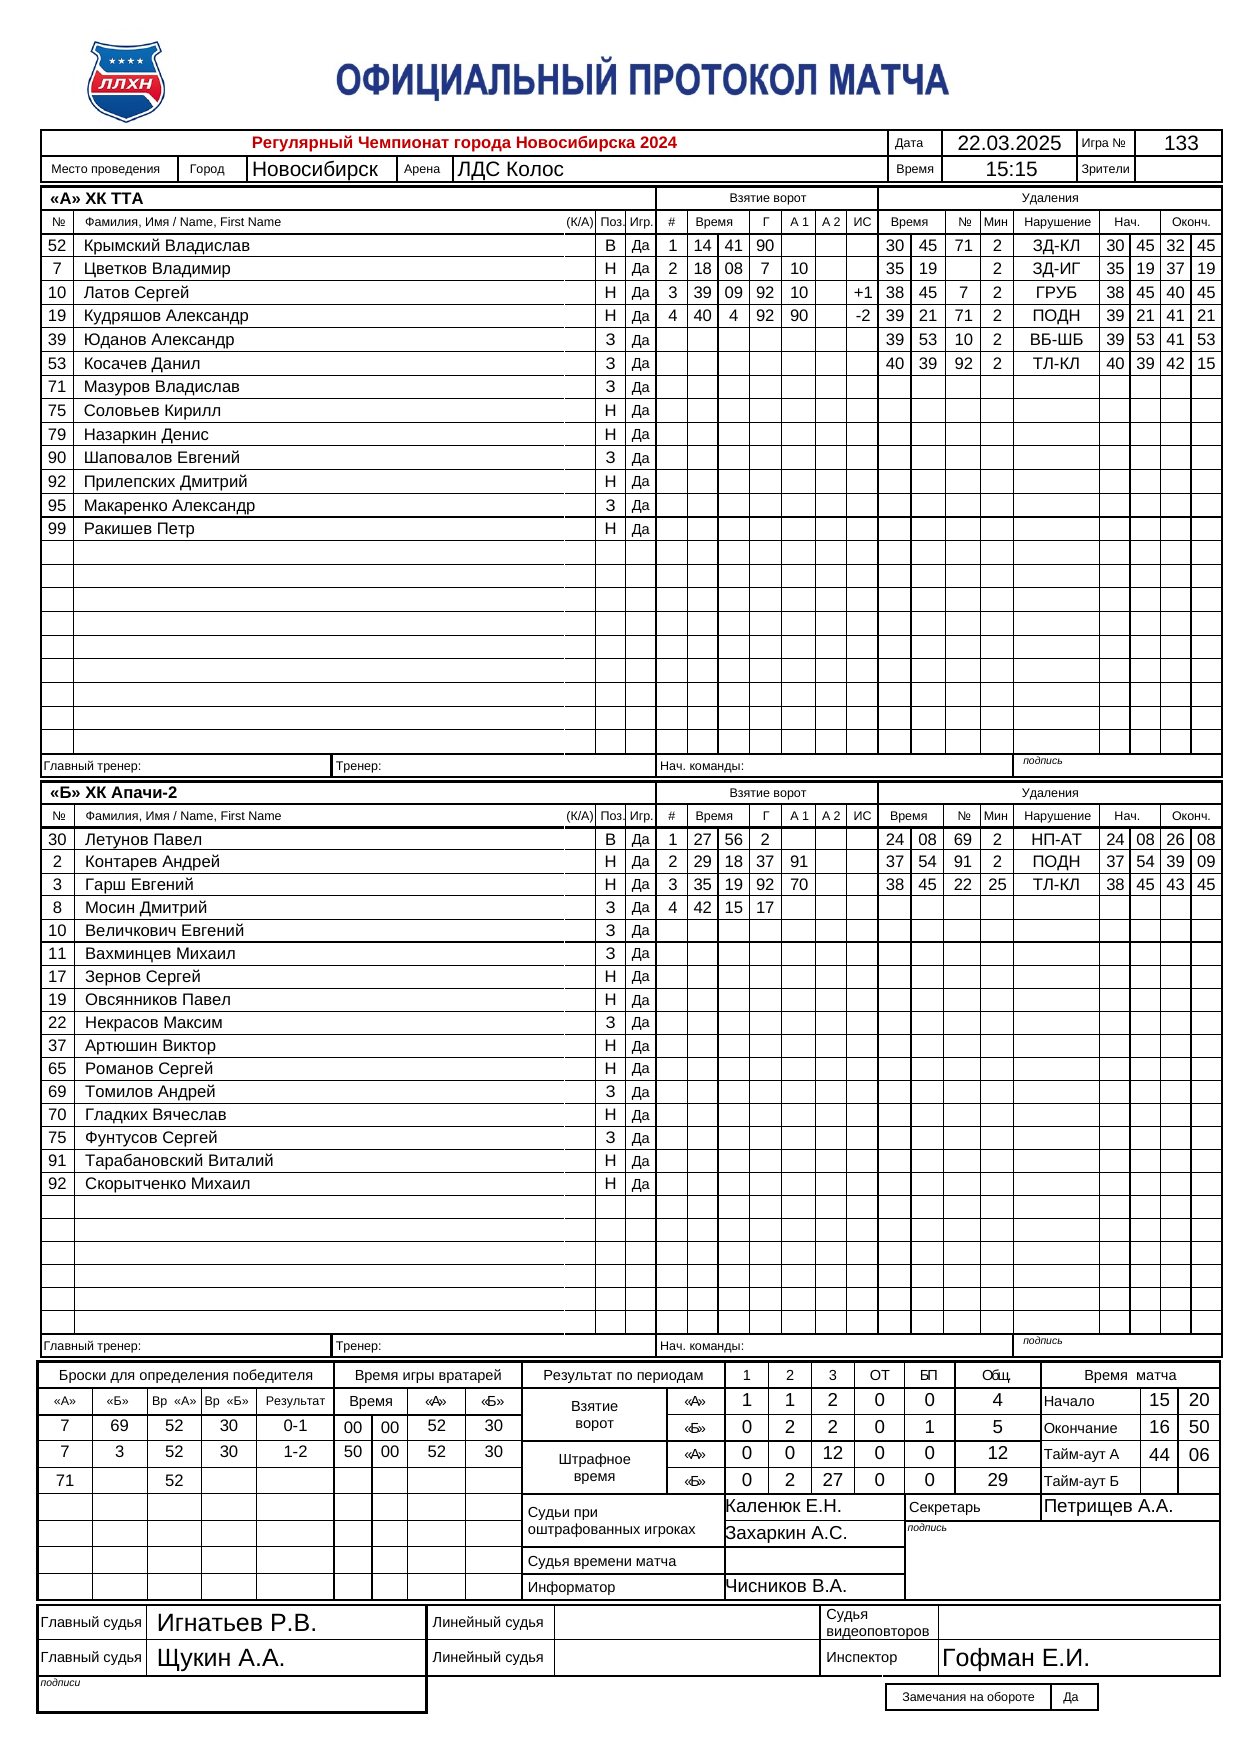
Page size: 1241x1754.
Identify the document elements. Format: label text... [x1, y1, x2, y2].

table_cell [847, 683, 877, 706]
table_cell Да [626, 989, 655, 1011]
table_cell [847, 636, 877, 658]
table_cell [944, 896, 980, 918]
table_cell Косачев Данил [74, 352, 564, 374]
table_cell 22 [944, 874, 980, 895]
table_cell Да [626, 470, 655, 493]
table_cell 19 [1131, 257, 1160, 280]
table_cell [1131, 588, 1160, 611]
table_cell 50 [335, 1441, 371, 1467]
table_cell [847, 235, 877, 256]
table_cell [750, 943, 781, 964]
table_cell 52 [408, 1441, 465, 1467]
table_cell [944, 1104, 980, 1126]
table_cell [750, 1219, 781, 1241]
table_cell Да [626, 1150, 655, 1172]
table_cell [657, 1311, 687, 1333]
table_cell [688, 920, 717, 941]
table_cell [688, 1150, 717, 1172]
table_cell [912, 989, 943, 1011]
table_cell [782, 1058, 815, 1079]
table_cell [1161, 376, 1190, 398]
table_cell [782, 1311, 815, 1333]
table_cell [912, 1081, 943, 1103]
table_cell Захаркин А.С. [726, 1521, 904, 1546]
table_cell [39, 1521, 92, 1546]
table_cell [847, 423, 877, 445]
table_cell [816, 829, 846, 849]
table_cell [1100, 1012, 1129, 1033]
table_cell [148, 1494, 201, 1520]
table_cell [626, 636, 655, 658]
table_cell Н [596, 399, 625, 422]
table_header «А» ХК ТТА [42, 188, 655, 209]
table_cell [1100, 1219, 1129, 1241]
table_cell [847, 494, 877, 516]
table_cell [879, 966, 910, 987]
table_cell 69 [42, 1081, 74, 1103]
table_cell [257, 1468, 333, 1493]
table_cell 00 [335, 1416, 371, 1440]
table_cell [688, 707, 717, 729]
table_cell [912, 1127, 943, 1149]
table_cell [657, 328, 687, 351]
table_cell [847, 1035, 877, 1057]
table_cell [847, 518, 877, 540]
table_cell подпись [1014, 755, 1221, 776]
table_cell [1014, 683, 1099, 706]
table_cell [565, 943, 595, 964]
table_cell [879, 1058, 910, 1079]
table_cell [981, 470, 1013, 493]
table_cell [847, 659, 877, 682]
table_cell [847, 1127, 877, 1149]
table_cell [782, 352, 815, 374]
table_cell [816, 588, 846, 611]
table_cell [565, 257, 595, 280]
table_cell [946, 376, 980, 398]
table_cell 70 [782, 874, 815, 895]
table_cell [782, 920, 815, 941]
table_cell [1100, 1035, 1129, 1057]
table_cell [750, 1196, 781, 1218]
table_cell [42, 541, 73, 564]
table_cell [782, 1173, 815, 1195]
table_cell [912, 1242, 943, 1264]
table_cell [1161, 494, 1190, 516]
table_cell [688, 494, 717, 516]
table_cell [879, 541, 910, 564]
table_cell [782, 612, 815, 634]
table_cell 45 [912, 874, 943, 895]
table_cell [1161, 1265, 1190, 1287]
table_cell [782, 943, 815, 964]
table_cell 30 [466, 1416, 521, 1440]
table_cell [93, 1574, 147, 1599]
table_cell [847, 1288, 877, 1310]
table_cell [39, 1574, 92, 1599]
table_cell [148, 1574, 201, 1599]
table_cell [596, 1219, 625, 1241]
table_cell [74, 683, 564, 706]
table_cell [847, 707, 877, 729]
table_header ОТ [855, 1363, 904, 1387]
table_cell [1014, 399, 1099, 422]
table_cell 00 [373, 1441, 407, 1467]
table_cell [1161, 1311, 1190, 1333]
table_header 133 [1136, 131, 1221, 155]
table_cell [688, 423, 717, 445]
table_cell [946, 659, 980, 682]
table_cell [1192, 659, 1221, 682]
table_cell [912, 683, 945, 706]
table_cell [1161, 1081, 1190, 1103]
table_cell [879, 989, 910, 1011]
table_cell [1014, 1104, 1099, 1126]
table_cell «Б» [93, 1389, 147, 1413]
table_cell 71 [42, 376, 73, 398]
table_cell Новосибирск [248, 157, 396, 181]
table_cell 30 [42, 829, 74, 849]
table_cell 38 [1100, 874, 1129, 895]
table_cell Н [596, 257, 625, 280]
table_cell [719, 1150, 749, 1172]
table_cell [750, 1242, 781, 1264]
table_cell Главный тренер: [42, 755, 330, 776]
table_cell [1161, 730, 1190, 753]
table_cell 3 [93, 1441, 147, 1467]
table_cell 92 [750, 874, 781, 895]
table_cell [1192, 423, 1221, 445]
table_cell 90 [42, 446, 73, 469]
table_cell Тайм-аут А [1042, 1441, 1140, 1467]
table_cell Ракишев Петр [74, 518, 564, 540]
table_cell [466, 1547, 521, 1573]
table_cell [847, 850, 877, 872]
table_cell [1131, 1196, 1160, 1218]
table_cell [1014, 636, 1099, 658]
table_cell 2 [981, 328, 1013, 351]
table_cell [1100, 1081, 1129, 1103]
table_cell [1161, 423, 1190, 445]
table_header Взятие ворот [657, 783, 877, 803]
table_cell [657, 943, 687, 964]
table_cell ПОДН [1014, 305, 1099, 327]
table_cell (К/А) [565, 211, 595, 233]
table_cell [944, 1081, 980, 1103]
table_cell 2 [981, 257, 1013, 280]
table_cell [1014, 1081, 1099, 1103]
table_cell [1100, 1196, 1129, 1218]
table_cell [816, 636, 846, 658]
table_cell [981, 1265, 1013, 1287]
table_cell [1192, 565, 1221, 587]
table_cell [816, 1173, 846, 1195]
table_cell [912, 1058, 943, 1079]
table_cell [816, 399, 846, 422]
table_cell [879, 612, 910, 634]
table_cell [719, 518, 749, 540]
table_cell 24 [879, 829, 910, 849]
table_cell Н [596, 874, 625, 895]
table_cell [782, 423, 815, 445]
table_cell Макаренко Александр [74, 494, 564, 516]
table_cell [981, 636, 1013, 658]
table_cell [750, 1081, 781, 1103]
table_cell [879, 446, 910, 469]
table_cell [1192, 1196, 1221, 1218]
table_cell [750, 328, 781, 351]
table_cell [981, 1311, 1013, 1333]
table_cell [816, 1242, 846, 1264]
table_cell [816, 989, 846, 1011]
table_cell [565, 1104, 595, 1126]
table_cell [944, 1058, 980, 1079]
table_cell [1131, 518, 1160, 540]
table_cell [1100, 1058, 1129, 1079]
table_cell [1100, 1104, 1129, 1126]
table_cell 2 [657, 850, 687, 872]
table_cell 45 [912, 235, 945, 256]
table_cell Нарушение [1014, 805, 1099, 826]
table_cell [750, 707, 781, 729]
table_cell [1100, 920, 1129, 941]
table_cell № [946, 211, 980, 233]
table_cell [750, 446, 781, 469]
table_cell [565, 235, 595, 256]
table_cell 71 [946, 235, 980, 256]
table_cell [1100, 612, 1129, 634]
table_cell [782, 541, 815, 564]
table_cell [1014, 1150, 1099, 1172]
table_cell [750, 352, 781, 374]
table_cell [1014, 376, 1099, 398]
table_cell [847, 352, 877, 374]
table_cell [1100, 966, 1129, 987]
table_cell [816, 446, 846, 469]
table_cell [596, 612, 625, 634]
table_cell [626, 707, 655, 729]
table_cell [719, 1311, 749, 1333]
table_cell [373, 1521, 407, 1546]
table_cell [782, 470, 815, 493]
table_cell [847, 829, 877, 849]
table_cell [596, 1196, 625, 1218]
table_cell [1192, 494, 1221, 516]
table_cell 10 [946, 328, 980, 351]
table_cell [565, 612, 595, 634]
table_cell [74, 659, 564, 682]
table_cell [750, 1104, 781, 1126]
table_cell 92 [946, 352, 980, 374]
table_cell 3 [657, 874, 687, 895]
table_cell [657, 730, 687, 753]
table_cell [847, 328, 877, 351]
table_cell [565, 376, 595, 398]
table_cell [565, 1219, 595, 1241]
table_cell [719, 612, 749, 634]
table_cell [1100, 541, 1129, 564]
table_cell [688, 470, 717, 493]
table_cell Вахминцев Михаил [75, 943, 564, 964]
table_cell [912, 1012, 943, 1033]
table_cell «А» [408, 1389, 465, 1413]
table_cell [1014, 494, 1099, 516]
table_cell [981, 1196, 1013, 1218]
table_cell [202, 1521, 256, 1546]
table_cell [1161, 707, 1190, 729]
table_cell 37 [750, 850, 781, 872]
table_cell [1014, 896, 1099, 918]
table_cell [816, 730, 846, 753]
table_cell 53 [42, 352, 73, 374]
table_cell 19 [1192, 257, 1221, 280]
table_cell [1100, 518, 1129, 540]
table_cell З [596, 494, 625, 516]
table_cell [981, 1058, 1013, 1079]
table_cell [688, 518, 717, 540]
table_cell [626, 541, 655, 564]
table_cell [816, 518, 846, 540]
table_cell 35 [688, 874, 717, 895]
table_cell [944, 1150, 980, 1172]
table_cell [657, 446, 687, 469]
table_cell [74, 588, 564, 611]
table_cell [626, 588, 655, 611]
table_cell [1100, 470, 1129, 493]
table_cell [912, 659, 945, 682]
table_cell 45 [1131, 281, 1160, 303]
table_cell Мосин Дмитрий [75, 896, 564, 918]
table_cell [750, 1173, 781, 1195]
table_cell [596, 541, 625, 564]
table_cell [565, 683, 595, 706]
table_cell [1161, 1127, 1190, 1149]
table_cell Н [596, 281, 625, 303]
table_cell [42, 1265, 74, 1287]
table_cell [816, 612, 846, 634]
table_cell [657, 920, 687, 941]
table_cell Арена [398, 157, 452, 181]
table_cell Скорытченко Михаил [75, 1173, 564, 1195]
table_cell [912, 423, 945, 445]
table_cell Г [750, 211, 781, 233]
table_cell Да [626, 281, 655, 303]
table_cell [148, 1521, 201, 1546]
table_cell +1 [847, 281, 877, 303]
table_cell [657, 683, 687, 706]
table_cell [1131, 612, 1160, 634]
table_cell 32 [1161, 235, 1190, 256]
table_cell [1192, 518, 1221, 540]
table_cell Да [626, 376, 655, 398]
table_cell [816, 1265, 846, 1287]
table_cell 8 [42, 896, 74, 918]
table_cell [946, 541, 980, 564]
table_cell [565, 470, 595, 493]
table_cell 2 [769, 1415, 811, 1440]
table_cell [912, 494, 945, 516]
table_cell [93, 1468, 147, 1493]
table_cell 10 [782, 257, 815, 280]
table_cell 2 [981, 850, 1013, 872]
table_cell [565, 1242, 595, 1264]
table_cell 39 [42, 328, 73, 351]
table_cell Н [596, 518, 625, 540]
table_cell [1014, 470, 1099, 493]
table_cell Н [596, 1058, 625, 1079]
table_cell [1161, 446, 1190, 469]
table_cell Город [179, 157, 246, 181]
table_cell 37 [42, 1035, 74, 1057]
table_cell № [944, 805, 980, 826]
table_cell [657, 518, 687, 540]
table_cell [1131, 896, 1160, 918]
table_cell Н [596, 1150, 625, 1172]
table_header Регулярный Чемпионат города Новосибирска 2024 [42, 131, 887, 155]
table_cell [782, 446, 815, 469]
table_cell [1192, 989, 1221, 1011]
table_cell Секретарь [906, 1495, 1040, 1520]
table_cell [782, 376, 815, 398]
table_cell [1161, 518, 1190, 540]
table_cell [816, 376, 846, 398]
table_cell [74, 636, 564, 658]
table_cell [688, 659, 717, 682]
table_cell Да [626, 494, 655, 516]
table_cell Да [626, 328, 655, 351]
table_cell Летунов Павел [75, 829, 564, 849]
table_cell [626, 565, 655, 587]
table_cell [202, 1468, 256, 1493]
table_cell [944, 1288, 980, 1310]
table_cell [750, 470, 781, 493]
table_cell «Б » [466, 1389, 521, 1413]
table_cell 39 [688, 281, 717, 303]
table_cell [719, 707, 749, 729]
table_cell 95 [42, 494, 73, 516]
table_cell [719, 943, 749, 964]
table_cell [981, 1288, 1013, 1310]
table_cell Величкович Евгений [75, 920, 564, 941]
table_cell Главный тренер: [42, 1335, 330, 1356]
table_cell [42, 1311, 74, 1333]
table_cell 1 [726, 1389, 768, 1413]
table_cell [428, 1677, 882, 1711]
table_cell Да [626, 943, 655, 964]
table_cell [912, 730, 945, 753]
table_cell [657, 565, 687, 587]
table_cell [565, 1012, 595, 1033]
table_cell 45 [1131, 235, 1160, 256]
table_cell [596, 565, 625, 587]
table_cell [565, 352, 595, 374]
table_cell ЗД-ИГ [1014, 257, 1099, 280]
table_cell 21 [1131, 305, 1160, 327]
table_cell [847, 896, 877, 918]
table_cell № [42, 211, 73, 233]
table_cell [688, 1242, 717, 1264]
table_cell [626, 683, 655, 706]
table_cell [688, 565, 717, 587]
table_cell 08 [1192, 829, 1221, 849]
table_cell 00 [373, 1416, 407, 1440]
table_cell 39 [1100, 305, 1129, 327]
table_cell [946, 565, 980, 587]
table_cell [981, 1127, 1013, 1149]
table_cell 7 [42, 257, 73, 280]
table_cell Поз. [596, 805, 625, 826]
table_cell [1131, 1288, 1160, 1310]
table_cell [1100, 707, 1129, 729]
table_cell 14 [688, 235, 717, 256]
table_cell [981, 446, 1013, 469]
table_cell 2 [981, 281, 1013, 303]
table_cell [847, 966, 877, 987]
table_cell [1014, 730, 1099, 753]
table_cell [1131, 966, 1160, 987]
table_cell [408, 1574, 465, 1599]
table_cell [816, 423, 846, 445]
table_cell [912, 399, 945, 422]
table_cell ТЛ-КЛ [1014, 352, 1099, 374]
table_cell 40 [1100, 352, 1129, 374]
table_cell [626, 1311, 655, 1333]
table_cell [879, 1242, 910, 1264]
table_cell [847, 541, 877, 564]
table_cell [847, 376, 877, 398]
table_cell 0 [769, 1442, 811, 1467]
table_cell [657, 1173, 687, 1195]
table_cell [74, 541, 564, 564]
table_cell 70 [42, 1104, 74, 1126]
table_cell Тренер: [333, 1335, 655, 1356]
table_cell [782, 1104, 815, 1126]
table_cell [657, 1104, 687, 1126]
table_cell [944, 1219, 980, 1241]
table_cell [879, 470, 910, 493]
table_header Время матча [1042, 1363, 1219, 1387]
table_cell [939, 1606, 1219, 1639]
table_cell [912, 1288, 943, 1310]
table_cell [565, 659, 595, 682]
table_cell Да [626, 1104, 655, 1126]
table_cell [565, 730, 595, 753]
table_cell [565, 281, 595, 303]
table_cell [657, 612, 687, 634]
table_cell [816, 1150, 846, 1172]
table_cell [879, 494, 910, 516]
table_cell [944, 1196, 980, 1218]
table_cell 92 [42, 470, 73, 493]
table_cell [879, 1104, 910, 1126]
table_cell Время [879, 805, 943, 826]
table_cell НП-АТ [1014, 829, 1099, 849]
table_cell [1131, 683, 1160, 706]
table_cell [42, 707, 73, 729]
table_cell [782, 707, 815, 729]
picture [5, 28, 1179, 129]
table_header Замечания на обороте [887, 1685, 1050, 1709]
table_cell [373, 1574, 407, 1599]
table_cell [565, 1173, 595, 1195]
table_cell [688, 1265, 717, 1287]
table_header Время игры вратарей [335, 1363, 521, 1387]
table_cell [657, 1058, 687, 1079]
table_cell [981, 1173, 1013, 1195]
table_cell [879, 896, 910, 918]
table_cell [202, 1574, 256, 1599]
table_cell З [596, 328, 625, 351]
table_header «Б» ХК Апачи-2 [42, 783, 655, 803]
table_cell Контарев Андрей [75, 850, 564, 872]
table_cell [816, 850, 846, 872]
table_cell [879, 659, 910, 682]
table_cell [912, 1219, 943, 1241]
table_cell [555, 1640, 819, 1675]
table_cell [555, 1606, 819, 1639]
table_cell [1014, 1265, 1099, 1287]
table_cell [1131, 1081, 1160, 1103]
table_cell [42, 565, 73, 587]
table_cell Да [626, 874, 655, 895]
table_cell [912, 470, 945, 493]
table_cell [1131, 423, 1160, 445]
table_cell [1161, 1196, 1190, 1218]
table_cell [565, 989, 595, 1011]
table_cell [1161, 612, 1190, 634]
table_cell [1100, 1127, 1129, 1149]
table_cell [1131, 943, 1160, 964]
table_cell [1161, 943, 1190, 964]
table_cell [1131, 1104, 1160, 1126]
table_cell 2 [750, 829, 781, 849]
table_cell [657, 1081, 687, 1103]
table_cell 08 [1131, 829, 1160, 849]
table_cell [847, 1311, 877, 1333]
table_cell [750, 1150, 781, 1172]
table_cell Н [596, 305, 625, 327]
table_cell [1192, 376, 1221, 398]
table_cell [688, 1173, 717, 1195]
table_cell Да [626, 235, 655, 256]
table_cell [816, 920, 846, 941]
table_cell Назаркин Денис [74, 423, 564, 445]
table_cell [596, 1311, 625, 1333]
table_cell [42, 1219, 74, 1241]
table_cell [816, 328, 846, 351]
table_cell 41 [719, 235, 749, 256]
table_cell [1161, 989, 1190, 1011]
table_cell [1161, 399, 1190, 422]
table_cell Время [688, 805, 749, 826]
table_cell 1-2 [257, 1441, 333, 1467]
table_cell ЛДС Колос [454, 157, 887, 181]
table_cell [782, 1265, 815, 1287]
table_cell [981, 376, 1013, 398]
table_cell [1100, 494, 1129, 516]
table_cell [847, 1242, 877, 1264]
table_cell [944, 1242, 980, 1264]
table_cell [688, 588, 717, 611]
table_cell [257, 1521, 333, 1546]
table_cell 0 [855, 1389, 904, 1413]
table_cell [816, 659, 846, 682]
table_cell [1192, 1150, 1221, 1172]
table_cell [688, 989, 717, 1011]
table_cell [75, 1196, 564, 1218]
table_cell [750, 399, 781, 422]
table_cell З [596, 376, 625, 398]
table_cell -2 [847, 305, 877, 327]
table_cell [1014, 612, 1099, 634]
table_cell [981, 1219, 1013, 1241]
table_cell [657, 423, 687, 445]
table_cell Фунтусов Сергей [75, 1127, 564, 1149]
table_cell [750, 541, 781, 564]
table_cell [466, 1574, 521, 1599]
table_cell Гарш Евгений [75, 874, 564, 895]
table_cell [1131, 399, 1160, 422]
table_cell [657, 1219, 687, 1241]
table_cell [750, 1012, 781, 1033]
table_header Взятие ворот [657, 188, 877, 209]
table_cell [688, 376, 717, 398]
table_cell Г [750, 805, 781, 826]
table_cell Информатор [523, 1575, 724, 1599]
table_cell [782, 659, 815, 682]
table_cell [816, 1219, 846, 1241]
table_cell ПОДН [1014, 850, 1099, 872]
table_cell [750, 1265, 781, 1287]
table_cell 27 [688, 829, 717, 849]
table_cell [1161, 1288, 1190, 1310]
table_cell [688, 1035, 717, 1057]
table_cell [879, 588, 910, 611]
table_cell [981, 1012, 1013, 1033]
table_cell [719, 399, 749, 422]
table_cell [657, 989, 687, 1011]
table_cell 15 [1192, 352, 1221, 374]
table_cell Да [626, 896, 655, 918]
table_cell [565, 1265, 595, 1287]
table_cell 21 [912, 305, 945, 327]
table_cell [879, 1127, 910, 1149]
table_cell 19 [42, 989, 74, 1011]
table_cell Щукин А.А. [147, 1640, 425, 1675]
table_cell 17 [750, 896, 781, 918]
table_cell Н [596, 966, 625, 987]
table_cell [1192, 541, 1221, 564]
table_cell 41 [1161, 305, 1190, 327]
table_cell Нач. команды: [657, 1335, 1012, 1356]
table_cell подпись [1014, 1335, 1221, 1356]
table_cell [1014, 943, 1099, 964]
table_cell [912, 518, 945, 540]
table_cell [1100, 446, 1129, 469]
table_cell [466, 1468, 521, 1493]
table_cell [912, 707, 945, 729]
table_cell подписи [39, 1677, 425, 1711]
table_cell [750, 494, 781, 516]
table_cell 38 [879, 874, 910, 895]
table_cell [408, 1494, 465, 1520]
table_cell [944, 1173, 980, 1195]
table_cell [879, 399, 910, 422]
table_cell Томилов Андрей [75, 1081, 564, 1103]
table_cell [750, 920, 781, 941]
table_cell [816, 896, 846, 918]
table_cell [1161, 1173, 1190, 1195]
table_cell [93, 1521, 147, 1546]
table_cell [596, 1265, 625, 1287]
table_cell [847, 943, 877, 964]
table_cell ВБ-ШБ [1014, 328, 1099, 351]
table_header Удаления [879, 188, 1221, 209]
table_cell 09 [719, 281, 749, 303]
table_cell [626, 1265, 655, 1287]
table_cell 53 [912, 328, 945, 351]
table_cell [782, 1219, 815, 1241]
table_cell 22 [42, 1012, 74, 1033]
table_cell [565, 874, 595, 895]
table_cell 71 [946, 305, 980, 327]
table_cell [946, 446, 980, 469]
table_cell [1100, 423, 1129, 445]
table_cell [879, 1012, 910, 1033]
table_cell [1192, 943, 1221, 964]
table_cell Зрители [1078, 157, 1134, 181]
table_cell 35 [879, 257, 910, 280]
table_cell [1161, 966, 1190, 987]
table_cell [981, 966, 1013, 987]
table_cell [879, 565, 910, 587]
table_cell [750, 1311, 781, 1333]
table_cell [981, 565, 1013, 587]
table_cell [257, 1574, 333, 1599]
table_cell 71 [39, 1468, 92, 1493]
table_cell Судья времени матча [523, 1548, 724, 1573]
table_cell А 2 [816, 211, 846, 233]
table_cell [750, 376, 781, 398]
table_cell [816, 1196, 846, 1218]
table_cell 0 [726, 1468, 768, 1493]
table_cell Поз. [596, 211, 625, 233]
table_cell [879, 376, 910, 398]
table_cell [912, 612, 945, 634]
table_cell [719, 683, 749, 706]
table_cell 65 [42, 1058, 74, 1079]
table_cell 3 [657, 281, 687, 303]
table_cell [847, 612, 877, 634]
table_cell Судья видеоповторов [821, 1606, 938, 1639]
table_cell [565, 896, 595, 918]
table_cell [719, 730, 749, 753]
table_cell [565, 1081, 595, 1103]
table_cell [1192, 588, 1221, 611]
table_cell 20 [1179, 1389, 1219, 1413]
table_cell [719, 588, 749, 611]
table_cell [782, 1288, 815, 1310]
table_cell 38 [879, 281, 910, 303]
table_cell 53 [1131, 328, 1160, 351]
table_cell [1100, 659, 1129, 682]
table_cell [946, 423, 980, 445]
table_cell [981, 588, 1013, 611]
table_cell [565, 707, 595, 729]
table_cell [466, 1494, 521, 1520]
table_header 2 [769, 1363, 811, 1387]
table_cell 06 [1179, 1441, 1219, 1467]
table_cell [879, 1219, 910, 1241]
table_cell Игнатьев Р.В. [147, 1606, 425, 1639]
table_cell 29 [688, 850, 717, 872]
table_cell [782, 1196, 815, 1218]
table_cell [879, 707, 910, 729]
table_cell [75, 1288, 564, 1310]
table_cell 15 [1141, 1389, 1177, 1413]
table_cell [719, 1219, 749, 1241]
table_cell 53 [1192, 328, 1221, 351]
table_cell 10 [42, 920, 74, 941]
table_cell [981, 920, 1013, 941]
table_cell 0-1 [257, 1416, 333, 1440]
table_cell [719, 1196, 749, 1218]
table_cell [1192, 1012, 1221, 1033]
table_cell 50 [1179, 1415, 1219, 1440]
table_cell Латов Сергей [74, 281, 564, 303]
table_cell 2 [981, 235, 1013, 256]
table_cell 10 [42, 281, 73, 303]
table_cell 52 [148, 1416, 201, 1440]
table_cell 40 [688, 305, 717, 327]
table_cell 39 [879, 305, 910, 327]
table_cell [688, 966, 717, 987]
table_cell [782, 399, 815, 422]
table_cell [39, 1494, 92, 1520]
table_cell Н [596, 850, 625, 872]
table_cell 0 [726, 1415, 768, 1440]
table_cell [816, 874, 846, 895]
table_cell Гладких Вячеслав [75, 1104, 564, 1126]
table_cell [657, 399, 687, 422]
table_cell [912, 966, 943, 987]
table_cell 43 [1161, 874, 1190, 895]
table_cell [596, 588, 625, 611]
table_cell ЗД-КЛ [1014, 235, 1099, 256]
table_cell [1179, 1468, 1219, 1493]
table_cell 16 [1141, 1415, 1177, 1440]
table_cell [847, 1196, 877, 1218]
table_cell [565, 305, 595, 327]
table_cell [944, 966, 980, 987]
table_cell [565, 446, 595, 469]
table_cell [816, 1081, 846, 1103]
table_cell 2 [657, 257, 687, 280]
table_cell 5 [956, 1415, 1040, 1440]
table_cell [1192, 1127, 1221, 1149]
table_cell Н [596, 1173, 625, 1195]
table_cell [1161, 1035, 1190, 1057]
table_cell З [596, 352, 625, 374]
table_cell [1131, 565, 1160, 587]
table_cell [879, 423, 910, 445]
table_header 3 [812, 1363, 854, 1387]
table_cell 18 [688, 257, 717, 280]
table_cell [1131, 636, 1160, 658]
table_cell [626, 730, 655, 753]
table_cell «А» [668, 1389, 724, 1413]
table_cell [816, 683, 846, 706]
table_cell Петрищев А.А. [1042, 1495, 1219, 1520]
table_cell [946, 257, 980, 280]
table_cell [626, 1196, 655, 1218]
table_cell Да [626, 850, 655, 872]
table_cell [944, 1311, 980, 1333]
table_cell [626, 1288, 655, 1310]
table_cell [1014, 1288, 1099, 1310]
table_cell [944, 920, 980, 941]
table_cell [847, 920, 877, 941]
table_cell 44 [1141, 1441, 1177, 1467]
table_cell 24 [1100, 829, 1129, 849]
table_cell [657, 494, 687, 516]
table_cell [847, 1104, 877, 1126]
table_header Да [1052, 1685, 1097, 1709]
table_cell 7 [39, 1441, 92, 1467]
table_cell 52 [408, 1416, 465, 1440]
table_cell Вр «А» [148, 1389, 201, 1413]
table_cell [657, 1196, 687, 1218]
table_cell [1014, 707, 1099, 729]
table_header Удаления [879, 783, 1221, 803]
table_cell [879, 1196, 910, 1218]
table_cell [879, 1311, 910, 1333]
table_cell Да [626, 1012, 655, 1033]
table_cell [782, 730, 815, 753]
table_cell [847, 1012, 877, 1033]
table_cell [565, 850, 595, 872]
table_cell ГРУБ [1014, 281, 1099, 303]
table_cell 37 [1100, 850, 1129, 872]
table_cell [1192, 707, 1221, 729]
table_cell [719, 565, 749, 587]
table_cell [912, 1173, 943, 1195]
table_cell 30 [1100, 235, 1129, 256]
table_cell 91 [42, 1150, 74, 1172]
table_cell [981, 659, 1013, 682]
table_cell [719, 328, 749, 351]
table_cell [42, 636, 73, 658]
table_cell [719, 423, 749, 445]
table_cell [847, 989, 877, 1011]
table_cell 39 [912, 352, 945, 374]
table_cell [657, 470, 687, 493]
table_cell [719, 541, 749, 564]
table_cell [1161, 1150, 1190, 1172]
table_cell [847, 446, 877, 469]
table_cell [879, 920, 910, 941]
table_cell [74, 565, 564, 587]
table_cell [719, 1058, 749, 1079]
table_cell 0 [855, 1415, 904, 1440]
table_cell [879, 730, 910, 753]
table_cell 39 [879, 328, 910, 351]
table_cell [42, 612, 73, 634]
table_cell [719, 1173, 749, 1195]
table_cell А 2 [816, 805, 846, 826]
table_cell 2 [812, 1415, 854, 1440]
table_cell Зернов Сергей [75, 966, 564, 987]
table_cell [847, 1219, 877, 1241]
table_cell 29 [956, 1468, 1040, 1493]
table_cell Оконч. [1161, 211, 1221, 233]
table_cell Время [879, 211, 945, 233]
table_cell 75 [42, 399, 73, 422]
table_cell [750, 423, 781, 445]
table_cell [719, 1012, 749, 1033]
table_cell 52 [42, 235, 73, 256]
table_cell 15 [719, 896, 749, 918]
table_cell 25 [981, 874, 1013, 895]
table_cell [408, 1547, 465, 1573]
table_cell [93, 1494, 147, 1520]
table_cell [883, 1677, 1220, 1681]
table_cell [688, 730, 717, 753]
table_cell [1014, 518, 1099, 540]
table_cell 2 [981, 305, 1013, 327]
table_cell [879, 518, 910, 540]
table_cell [657, 636, 687, 658]
table_cell [816, 707, 846, 729]
table_cell ИС [847, 805, 877, 826]
table_header Общ. [956, 1363, 1040, 1387]
table_cell [565, 1311, 595, 1333]
table_cell [1192, 1288, 1221, 1310]
table_cell [1192, 1219, 1221, 1241]
table_cell [1161, 1058, 1190, 1079]
table_cell [373, 1547, 407, 1573]
table_cell [93, 1547, 147, 1573]
table_header Дата [889, 131, 941, 155]
table_cell Да [626, 257, 655, 280]
table_cell В [596, 235, 625, 256]
table_cell [782, 1012, 815, 1033]
table_cell [373, 1494, 407, 1520]
table_cell [1014, 1219, 1099, 1241]
table_cell [688, 328, 717, 351]
table_cell [373, 1468, 407, 1493]
table_cell (К/А) [565, 805, 595, 826]
table_header БП [905, 1363, 954, 1387]
table_cell [912, 1104, 943, 1126]
table_cell [782, 829, 815, 849]
table_cell 52 [148, 1468, 201, 1493]
table_cell [946, 612, 980, 634]
table_cell [688, 1012, 717, 1033]
table_cell [1100, 399, 1129, 422]
table_cell [42, 659, 73, 682]
table_cell [1161, 541, 1190, 564]
table_cell [912, 896, 943, 918]
table_cell [688, 612, 717, 634]
table_cell 42 [1161, 352, 1190, 374]
table_cell Соловьев Кирилл [74, 399, 564, 422]
table_cell [912, 1150, 943, 1172]
table_cell 54 [912, 850, 943, 872]
table_cell [847, 588, 877, 611]
table_cell Н [596, 470, 625, 493]
table_cell [1131, 1127, 1160, 1149]
table_cell [565, 1196, 595, 1218]
table_cell Фамилия, Имя / Name, First Name [74, 211, 565, 233]
table_cell 09 [1192, 850, 1221, 872]
table_cell [719, 1265, 749, 1287]
table_cell З [596, 943, 625, 964]
table_cell [75, 1242, 564, 1264]
table_cell Время [688, 211, 749, 233]
table_cell [1161, 683, 1190, 706]
table_cell [750, 588, 781, 611]
table_cell 39 [1100, 328, 1129, 351]
table_cell [42, 588, 73, 611]
table_cell 12 [956, 1442, 1040, 1467]
table_cell [719, 1242, 749, 1264]
table_cell Время [889, 157, 941, 181]
table_cell Да [626, 920, 655, 941]
table_cell подпись [906, 1522, 1219, 1599]
table_cell [816, 235, 846, 256]
table_cell 40 [1161, 281, 1190, 303]
table_cell [981, 399, 1013, 422]
table_cell [565, 494, 595, 516]
table_cell [847, 1173, 877, 1195]
table_cell [782, 588, 815, 611]
table_cell # [657, 211, 687, 233]
table_cell [1131, 494, 1160, 516]
table_cell [816, 1288, 846, 1310]
table_cell 27 [812, 1468, 854, 1493]
table_cell [42, 683, 73, 706]
table_cell Да [626, 966, 655, 987]
table_cell 08 [912, 829, 943, 849]
table_cell [565, 541, 595, 564]
table_cell [981, 494, 1013, 516]
table_cell [1192, 1058, 1221, 1079]
table_cell [1014, 1196, 1099, 1218]
table_cell Цветков Владимир [74, 257, 564, 280]
table_cell [946, 707, 980, 729]
table_cell 0 [855, 1468, 904, 1493]
table_cell [657, 1150, 687, 1172]
table_cell 30 [466, 1441, 521, 1467]
table_cell [596, 707, 625, 729]
table_cell [782, 1035, 815, 1057]
table_cell [1131, 1311, 1160, 1333]
table_cell [1161, 896, 1190, 918]
table_cell Фамилия, Имя / Name, First Name [75, 805, 565, 826]
table_cell 30 [202, 1416, 256, 1440]
table_cell [1192, 1265, 1221, 1287]
table_cell [719, 920, 749, 941]
table_cell [782, 683, 815, 706]
table_cell [719, 636, 749, 658]
table_cell 99 [42, 518, 73, 540]
table_cell [1100, 730, 1129, 753]
table_cell Гофман Е.И. [939, 1640, 1219, 1675]
table_cell [335, 1547, 371, 1573]
table_cell [816, 943, 846, 964]
table_cell 3 [42, 874, 74, 895]
table_cell [719, 1288, 749, 1310]
table_header Броски для определения победителя [39, 1363, 333, 1387]
table_cell [1100, 1173, 1129, 1195]
table_cell [782, 1150, 815, 1172]
table_cell [657, 1127, 687, 1149]
table_cell 12 [812, 1442, 854, 1467]
table_cell [719, 1127, 749, 1149]
table_cell [981, 683, 1013, 706]
table_cell 79 [42, 423, 73, 445]
table_cell 69 [93, 1416, 147, 1440]
table_cell Чисников В.А. [726, 1575, 904, 1599]
table_cell [1192, 1104, 1221, 1126]
table_cell [782, 896, 815, 918]
table_cell [879, 1150, 910, 1172]
table_cell [1192, 896, 1221, 918]
table_cell [1099, 1682, 1220, 1711]
table_cell 38 [1100, 281, 1129, 303]
table_cell 92 [750, 281, 781, 303]
table_cell [688, 1081, 717, 1103]
table_cell [688, 1104, 717, 1126]
table_cell [847, 1081, 877, 1103]
table_cell [726, 1548, 904, 1573]
table_cell 1 [657, 829, 687, 849]
table_cell [1192, 1081, 1221, 1103]
table_cell 37 [879, 850, 910, 872]
table_cell [1131, 1150, 1160, 1172]
table_cell [1100, 376, 1129, 398]
table_cell [946, 470, 980, 493]
table_cell 90 [750, 235, 781, 256]
table_cell [1014, 659, 1099, 682]
table_cell 39 [1161, 850, 1190, 872]
table_cell Время [335, 1389, 407, 1413]
table_cell 08 [719, 257, 749, 280]
table_cell Шаповалов Евгений [74, 446, 564, 469]
table_cell [1100, 943, 1129, 964]
table_cell Игр. [626, 805, 655, 826]
table_cell [1014, 446, 1099, 469]
table_cell [1014, 966, 1099, 987]
table_cell Место проведения [42, 157, 177, 181]
table_cell [782, 565, 815, 587]
table_cell [719, 352, 749, 374]
table_cell [981, 1104, 1013, 1126]
table_cell З [596, 1081, 625, 1103]
table_cell [1131, 707, 1160, 729]
table_cell Романов Сергей [75, 1058, 564, 1079]
table_cell Да [626, 1081, 655, 1103]
table_cell [1100, 1288, 1129, 1310]
table_cell [1100, 683, 1129, 706]
table_cell [944, 943, 980, 964]
table_cell [879, 1288, 910, 1310]
table_cell Да [626, 446, 655, 469]
table_cell [912, 920, 943, 941]
table_cell [847, 257, 877, 280]
table_cell 0 [855, 1442, 904, 1467]
table_cell [565, 636, 595, 658]
table_cell [946, 518, 980, 540]
table_cell 45 [1192, 874, 1221, 895]
table_cell [1131, 446, 1160, 469]
table_cell 40 [879, 352, 910, 374]
table_cell [912, 636, 945, 658]
table_cell 2 [42, 850, 74, 872]
table_cell 91 [782, 850, 815, 872]
table_cell Главный судья [39, 1606, 146, 1639]
table_cell [719, 989, 749, 1011]
table_cell [816, 1058, 846, 1079]
table_cell Главный судья [39, 1640, 146, 1675]
table_cell «Б» [668, 1415, 724, 1440]
table_cell [688, 683, 717, 706]
table_cell [879, 1173, 910, 1195]
table_cell [74, 730, 564, 753]
table_cell [657, 588, 687, 611]
table_cell [335, 1468, 371, 1493]
table_cell 90 [782, 305, 815, 327]
table_cell 4 [657, 896, 687, 918]
table_cell [335, 1521, 371, 1546]
table_cell [847, 1150, 877, 1172]
table_cell [782, 518, 815, 540]
table_cell [719, 966, 749, 987]
table_cell Юданов Александр [74, 328, 564, 351]
table_cell [981, 518, 1013, 540]
table_cell [657, 966, 687, 987]
table_cell [912, 588, 945, 611]
table_cell [946, 636, 980, 658]
table_cell [1014, 1035, 1099, 1057]
table_cell Тайм-аут Б [1042, 1468, 1140, 1493]
table_cell [750, 989, 781, 1011]
table_cell [202, 1494, 256, 1520]
table_cell [1014, 588, 1099, 611]
table_cell [565, 1035, 595, 1057]
table_cell [750, 1288, 781, 1310]
table_cell [1014, 1173, 1099, 1195]
table_cell [946, 730, 980, 753]
table_header 1 [726, 1363, 768, 1387]
table_cell [688, 1196, 717, 1218]
table_cell [657, 707, 687, 729]
table_cell [816, 470, 846, 493]
table_cell [1131, 920, 1160, 941]
table_cell [944, 1035, 980, 1057]
table_cell [42, 1242, 74, 1264]
table_cell 21 [1192, 305, 1221, 327]
table_cell [688, 446, 717, 469]
table_cell [944, 989, 980, 1011]
table_cell [1014, 920, 1099, 941]
table_cell [816, 494, 846, 516]
table_cell 7 [946, 281, 980, 303]
table_cell 4 [956, 1389, 1040, 1413]
table_cell [1100, 989, 1129, 1011]
table_cell Крымский Владислав [74, 235, 564, 256]
table_cell [657, 1012, 687, 1033]
table_cell [847, 1058, 877, 1079]
table_cell [847, 874, 877, 895]
table_cell [75, 1311, 564, 1333]
table_cell [565, 328, 595, 351]
table_cell [782, 235, 815, 256]
table_cell 92 [42, 1173, 74, 1195]
table_cell [1192, 636, 1221, 658]
table_cell 4 [719, 305, 749, 327]
table_cell [596, 636, 625, 658]
table_cell [1161, 920, 1190, 941]
table_cell [1131, 1058, 1160, 1079]
table_cell [1192, 399, 1221, 422]
table_cell 39 [1131, 352, 1160, 374]
table_cell [816, 281, 846, 303]
table_cell ИС [847, 211, 877, 233]
table_cell [750, 518, 781, 540]
table_cell [719, 1104, 749, 1126]
table_cell [981, 707, 1013, 729]
table_cell [1014, 1127, 1099, 1149]
table_cell [816, 1311, 846, 1333]
table_cell [719, 470, 749, 493]
table_cell [750, 1127, 781, 1149]
table_cell Мин [981, 805, 1013, 826]
table_cell [782, 494, 815, 516]
table_cell Игр. [626, 211, 655, 233]
table_cell [1131, 376, 1160, 398]
table_cell [782, 1081, 815, 1103]
table_cell [688, 1127, 717, 1149]
table_cell [750, 966, 781, 987]
table_cell [847, 565, 877, 587]
table_cell [688, 399, 717, 422]
table_cell [816, 565, 846, 587]
table_cell 0 [726, 1442, 768, 1467]
table_cell [148, 1547, 201, 1573]
table_cell [750, 730, 781, 753]
table_cell Оконч. [1161, 805, 1221, 826]
table_cell [1161, 1104, 1190, 1126]
table_cell [912, 446, 945, 469]
table_cell 4 [657, 305, 687, 327]
table_cell [1100, 636, 1129, 658]
table_cell [1192, 920, 1221, 941]
table_cell [1161, 1219, 1190, 1241]
table_cell [1131, 1012, 1160, 1033]
table_cell [944, 1012, 980, 1033]
table_cell Н [596, 1035, 625, 1057]
table_cell [816, 1127, 846, 1149]
table_cell [1014, 565, 1099, 587]
table_cell [1161, 588, 1190, 611]
table_cell 2 [812, 1389, 854, 1413]
table_cell [879, 1081, 910, 1103]
table_cell [1161, 1242, 1190, 1264]
table_cell [565, 588, 595, 611]
table_cell Инспектор [821, 1640, 938, 1675]
table_cell [1014, 423, 1099, 445]
table_cell Да [626, 305, 655, 327]
table_cell [719, 494, 749, 516]
table_cell № [42, 805, 74, 826]
table_cell 17 [42, 966, 74, 987]
table_cell [719, 659, 749, 682]
table_cell 56 [719, 829, 749, 849]
table_cell Да [626, 1035, 655, 1057]
table_cell 1 [905, 1415, 954, 1440]
table_cell [257, 1547, 333, 1573]
table_cell [1100, 896, 1129, 918]
table_cell [596, 1242, 625, 1264]
table_cell [688, 541, 717, 564]
table_cell З [596, 896, 625, 918]
table_cell [816, 1104, 846, 1126]
table_cell [816, 257, 846, 280]
table_cell [750, 1035, 781, 1057]
table_cell Прилепских Дмитрий [74, 470, 564, 493]
table_cell [912, 1035, 943, 1057]
table_cell [1100, 1265, 1129, 1287]
table_cell 75 [42, 1127, 74, 1149]
table_cell 26 [1161, 829, 1190, 849]
table_cell [565, 1288, 595, 1310]
table_cell [657, 352, 687, 374]
table_cell [688, 352, 717, 374]
table_cell [946, 683, 980, 706]
table_cell 1 [769, 1389, 811, 1413]
table_cell А 1 [782, 211, 815, 233]
table_cell 92 [750, 305, 781, 327]
table_cell З [596, 1012, 625, 1033]
table_cell [1161, 470, 1190, 493]
table_cell [719, 1035, 749, 1057]
table_cell 2 [769, 1468, 811, 1493]
table_cell 10 [782, 281, 815, 303]
table_cell Линейный судья [428, 1606, 554, 1639]
table_cell [1131, 1265, 1160, 1287]
table_cell «А» [39, 1389, 92, 1413]
table_cell Вр «Б» [202, 1389, 256, 1413]
table_cell Результат [257, 1389, 333, 1413]
table_cell 11 [42, 943, 74, 964]
table_cell Взятие ворот [523, 1389, 666, 1440]
table_cell [596, 1288, 625, 1310]
table_cell [657, 1265, 687, 1287]
table_cell Артюшин Виктор [75, 1035, 564, 1057]
table_cell [912, 376, 945, 398]
table_cell [596, 659, 625, 682]
table_cell [688, 1288, 717, 1310]
table_cell [42, 730, 73, 753]
table_cell 45 [1131, 874, 1160, 895]
table_cell Тарабановский Виталий [75, 1150, 564, 1172]
table_cell Окончание [1042, 1415, 1140, 1440]
table_cell [1192, 1242, 1221, 1264]
table_cell [816, 352, 846, 374]
table_cell [782, 328, 815, 351]
table_cell [565, 1127, 595, 1149]
table_cell [657, 659, 687, 682]
table_cell З [596, 920, 625, 941]
table_cell [1014, 1311, 1099, 1333]
table_cell [981, 943, 1013, 964]
table_cell [1161, 636, 1190, 658]
table_cell [782, 1127, 815, 1149]
table_cell Да [626, 399, 655, 422]
table_cell [335, 1494, 371, 1520]
table_cell [981, 989, 1013, 1011]
table_cell 0 [905, 1389, 954, 1413]
table_cell 18 [719, 850, 749, 872]
table_cell 37 [1161, 257, 1190, 280]
table_cell [565, 565, 595, 587]
table_cell Каленюк Е.Н. [726, 1495, 904, 1520]
table_cell [39, 1547, 92, 1573]
table_cell [657, 1288, 687, 1310]
table_cell [782, 966, 815, 987]
table_cell [202, 1547, 256, 1573]
table_cell [1100, 1150, 1129, 1172]
table_cell [408, 1468, 465, 1493]
table_cell [782, 1242, 815, 1264]
table_cell [257, 1494, 333, 1520]
table_cell [1100, 565, 1129, 587]
table_cell Начало [1042, 1389, 1140, 1413]
table_cell 45 [1192, 281, 1221, 303]
table_cell [688, 1311, 717, 1333]
table_cell 2 [981, 352, 1013, 374]
table_cell 54 [1131, 850, 1160, 872]
table_cell [879, 1265, 910, 1287]
table_cell 30 [202, 1441, 256, 1467]
table_cell [981, 612, 1013, 634]
table_cell [981, 1150, 1013, 1172]
table_cell 19 [719, 874, 749, 895]
table_cell [565, 966, 595, 987]
table_cell [1136, 157, 1221, 181]
table_cell [847, 399, 877, 422]
table_cell [565, 1058, 595, 1079]
table_cell Штрафное время [523, 1442, 666, 1493]
table_cell [750, 683, 781, 706]
table_cell Некрасов Максим [75, 1012, 564, 1033]
table_cell [847, 1265, 877, 1287]
table_cell [847, 470, 877, 493]
table_cell [1131, 1173, 1160, 1195]
table_cell [42, 1288, 74, 1310]
table_cell [719, 446, 749, 469]
table_cell [408, 1521, 465, 1546]
table_cell [1192, 730, 1221, 753]
table_cell [946, 494, 980, 516]
table_cell 30 [879, 235, 910, 256]
table_cell [944, 1265, 980, 1287]
table_cell [626, 1242, 655, 1264]
table_cell [750, 659, 781, 682]
table_cell [1100, 1311, 1129, 1333]
table_cell З [596, 1127, 625, 1149]
table_cell Да [626, 423, 655, 445]
table_cell 0 [905, 1442, 954, 1467]
table_cell [1131, 541, 1160, 564]
table_cell [335, 1574, 371, 1599]
table_cell [847, 730, 877, 753]
table_cell А 1 [782, 805, 815, 826]
table_cell З [596, 446, 625, 469]
table_cell [816, 966, 846, 987]
table_cell [912, 541, 945, 564]
table_cell [1131, 1035, 1160, 1057]
table_cell [565, 1150, 595, 1172]
table_cell [816, 541, 846, 564]
table_cell Н [596, 989, 625, 1011]
table_cell 35 [1100, 257, 1129, 280]
table_cell [626, 1219, 655, 1241]
table_cell [1192, 612, 1221, 634]
table_cell [1192, 1035, 1221, 1057]
table_cell 19 [42, 305, 73, 327]
table_cell [1192, 446, 1221, 469]
table_cell ТЛ-КЛ [1014, 874, 1099, 895]
table_cell [1192, 470, 1221, 493]
table_cell [912, 943, 943, 964]
table_cell [1131, 730, 1160, 753]
table_cell [1161, 659, 1190, 682]
table_cell [782, 989, 815, 1011]
table_cell Да [626, 352, 655, 374]
table_cell [688, 1219, 717, 1241]
table_cell [657, 541, 687, 564]
table_cell [42, 1196, 74, 1218]
table_cell 15:15 [943, 157, 1076, 181]
table_cell [688, 636, 717, 658]
table_cell Да [626, 518, 655, 540]
table_cell [1131, 659, 1160, 682]
table_cell [596, 730, 625, 753]
table_cell [879, 943, 910, 964]
table_cell В [596, 829, 625, 849]
table_cell 69 [944, 829, 980, 849]
table_cell [1014, 541, 1099, 564]
table_cell [816, 305, 846, 327]
table_cell Н [596, 1104, 625, 1126]
table_cell [912, 1196, 943, 1218]
table_cell [565, 920, 595, 941]
table_cell [1100, 1242, 1129, 1264]
table_cell [1131, 1219, 1160, 1241]
table_cell Да [626, 1173, 655, 1195]
table_cell 45 [1192, 235, 1221, 256]
table_cell [782, 636, 815, 658]
table_cell [981, 896, 1013, 918]
table_cell [750, 1058, 781, 1079]
table_cell Да [626, 1058, 655, 1079]
table_cell «Б» [668, 1468, 724, 1493]
table_cell [816, 1035, 846, 1057]
table_cell [657, 376, 687, 398]
table_cell [981, 1081, 1013, 1103]
table_cell 0 [905, 1468, 954, 1493]
table_cell [912, 565, 945, 587]
table_cell Нач. [1100, 805, 1160, 826]
table_cell [1192, 683, 1221, 706]
table_cell Судьи при оштрафованных игроках [523, 1495, 724, 1546]
table_cell [657, 1242, 687, 1264]
table_cell [719, 1081, 749, 1103]
table_header Игра № [1078, 131, 1134, 155]
table_cell Да [626, 1127, 655, 1149]
table_cell [1131, 989, 1160, 1011]
table_cell [981, 541, 1013, 564]
table_cell [688, 1058, 717, 1079]
table_cell 42 [688, 896, 717, 918]
table_cell Линейный судья [428, 1640, 554, 1675]
table_cell [74, 707, 564, 729]
table_cell [981, 1035, 1013, 1057]
table_cell [75, 1219, 564, 1241]
table_cell Овсянников Павел [75, 989, 564, 1011]
table_cell [74, 612, 564, 634]
table_cell 91 [944, 850, 980, 872]
table_cell 19 [912, 257, 945, 280]
table_cell [1161, 565, 1190, 587]
table_cell [1100, 588, 1129, 611]
table_cell [946, 399, 980, 422]
table_cell [750, 565, 781, 587]
table_cell [75, 1265, 564, 1287]
table_cell [879, 683, 910, 706]
table_cell [981, 730, 1013, 753]
table_cell 45 [912, 281, 945, 303]
table_cell 7 [750, 257, 781, 280]
table_cell «А» [668, 1442, 724, 1467]
table_header Результат по периодам [523, 1363, 724, 1387]
table_cell 2 [981, 829, 1013, 849]
table_cell [657, 1035, 687, 1057]
table_cell Нач. команды: [657, 755, 1012, 776]
table_cell Нарушение [1014, 211, 1099, 233]
table_cell 1 [657, 235, 687, 256]
table_cell [1014, 1012, 1099, 1033]
table_cell Нач. [1100, 211, 1160, 233]
table_cell [565, 518, 595, 540]
table_cell [719, 376, 749, 398]
table_cell [1014, 1242, 1099, 1264]
table_cell [1014, 989, 1099, 1011]
table_cell [626, 659, 655, 682]
table_cell Мазуров Владислав [74, 376, 564, 398]
table_cell [944, 1127, 980, 1149]
table_cell [879, 636, 910, 658]
table_cell [981, 423, 1013, 445]
table_cell [1131, 470, 1160, 493]
table_cell [981, 1242, 1013, 1264]
table_cell 7 [39, 1416, 92, 1440]
table_cell Кудряшов Александр [74, 305, 564, 327]
table_cell [750, 612, 781, 634]
table_cell Тренер: [333, 755, 655, 776]
table_cell [1141, 1468, 1177, 1493]
table_cell [565, 399, 595, 422]
table_cell [1014, 1058, 1099, 1079]
table_cell [912, 1265, 943, 1287]
table_cell [466, 1521, 521, 1546]
table_cell [879, 1035, 910, 1057]
table_cell [596, 683, 625, 706]
table_cell Мин [981, 211, 1013, 233]
table_cell [565, 423, 595, 445]
table_cell [565, 829, 595, 849]
table_cell [816, 1012, 846, 1033]
table_cell [688, 943, 717, 964]
table_cell # [657, 805, 687, 826]
table_header 22.03.2025 [943, 131, 1076, 155]
table_cell [750, 636, 781, 658]
table_cell [912, 1311, 943, 1333]
table_cell [946, 588, 980, 611]
table_cell Н [596, 423, 625, 445]
table_cell Да [626, 829, 655, 849]
table_cell [1131, 1242, 1160, 1264]
table_cell 41 [1161, 328, 1190, 351]
table_cell [1161, 1012, 1190, 1033]
table_cell [1192, 1173, 1221, 1195]
table_cell 52 [148, 1441, 201, 1467]
table_cell [1192, 966, 1221, 987]
table_cell [1192, 1311, 1221, 1333]
table_cell [626, 612, 655, 634]
